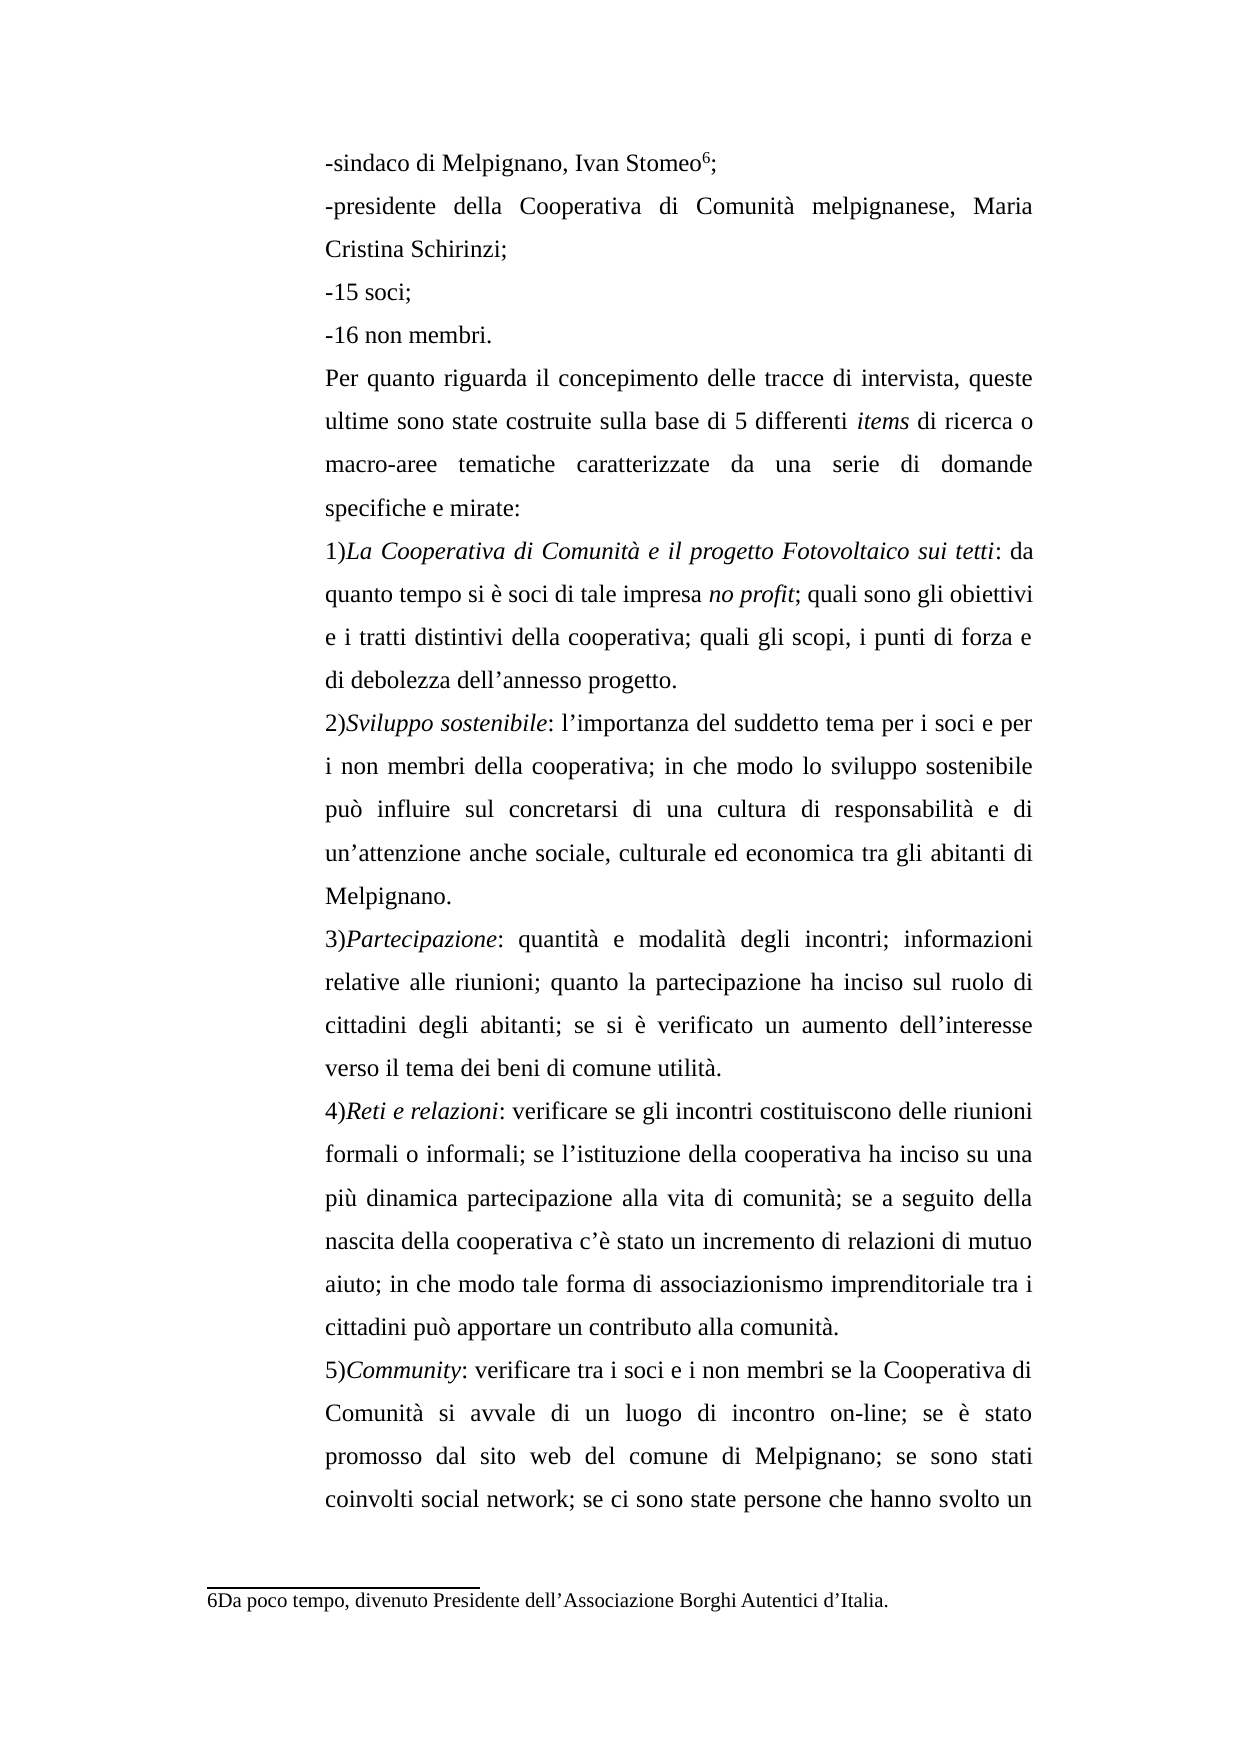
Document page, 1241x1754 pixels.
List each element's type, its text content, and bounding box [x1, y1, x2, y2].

list sindaco di Melpignano, Ivan Stomeo; [325, 148, 1033, 176]
list Da poco tempo, divenuto Presidente dell’Associazione Borghi Autentici d’Italia. [207, 1588, 1033, 1612]
list Reti e relazioni: verificare se gli incontri costituiscono delle riunioni formali o informali; se l’istituzione della cooperativa ha inciso su una più dinamica partecipazione alla vita di comunità; se a seguito della nascita della cooperativa c’è stato un incremento di relazioni di mutuo aiuto; in che modo tale forma di associazionismo imprenditoriale tra i cittadini può apportare un contributo alla comunità. [325, 1096, 1033, 1341]
text Per quanto riguarda il concepimento delle tracce di intervista, queste ultime sono state costruite sulla base di 5 differenti items di ricerca o macro-aree tematiche caratterizzate da una serie di domande specifiche e mirate: [325, 363, 1033, 521]
list Sviluppo sostenibile: l’importanza del suddetto tema per i soci e per i non membri della cooperativa; in che modo lo sviluppo sostenibile può influire sul concretarsi di una cultura di responsabilità e di un’attenzione anche sociale, culturale ed economica tra gli abitanti di Melpignano. [325, 708, 1033, 909]
list La Cooperativa di Comunità e il progetto Fotovoltaico sui tetti: da quanto tempo si è soci di tale impresa no profit; quali sono gli obiettivi e i tratti distintivi della cooperativa; quali gli scopi, i punti di forza e di debolezza dell’annesso progetto. [325, 536, 1033, 694]
list Community: verificare tra i soci e i non membri se la Cooperativa di Comunità si avvale di un luogo di incontro on-line; se è stato promosso dal sito web del comune di Melpignano; se sono stati coinvolti social network; se ci sono state persone che hanno svolto un [325, 1355, 1033, 1513]
list presidente della Cooperativa di Comunità melpignanese, Maria Cristina Schirinzi; [325, 191, 1033, 263]
list 15 soci; [325, 277, 1033, 306]
list Partecipazione: quantità e modalità degli incontri; informazioni relative alle riunioni; quanto la partecipazione ha inciso sul ruolo di cittadini degli abitanti; se si è verificato un aumento dell’interesse verso il tema dei beni di comune utilità. [325, 924, 1033, 1082]
list 16 non membri. [325, 320, 1033, 349]
